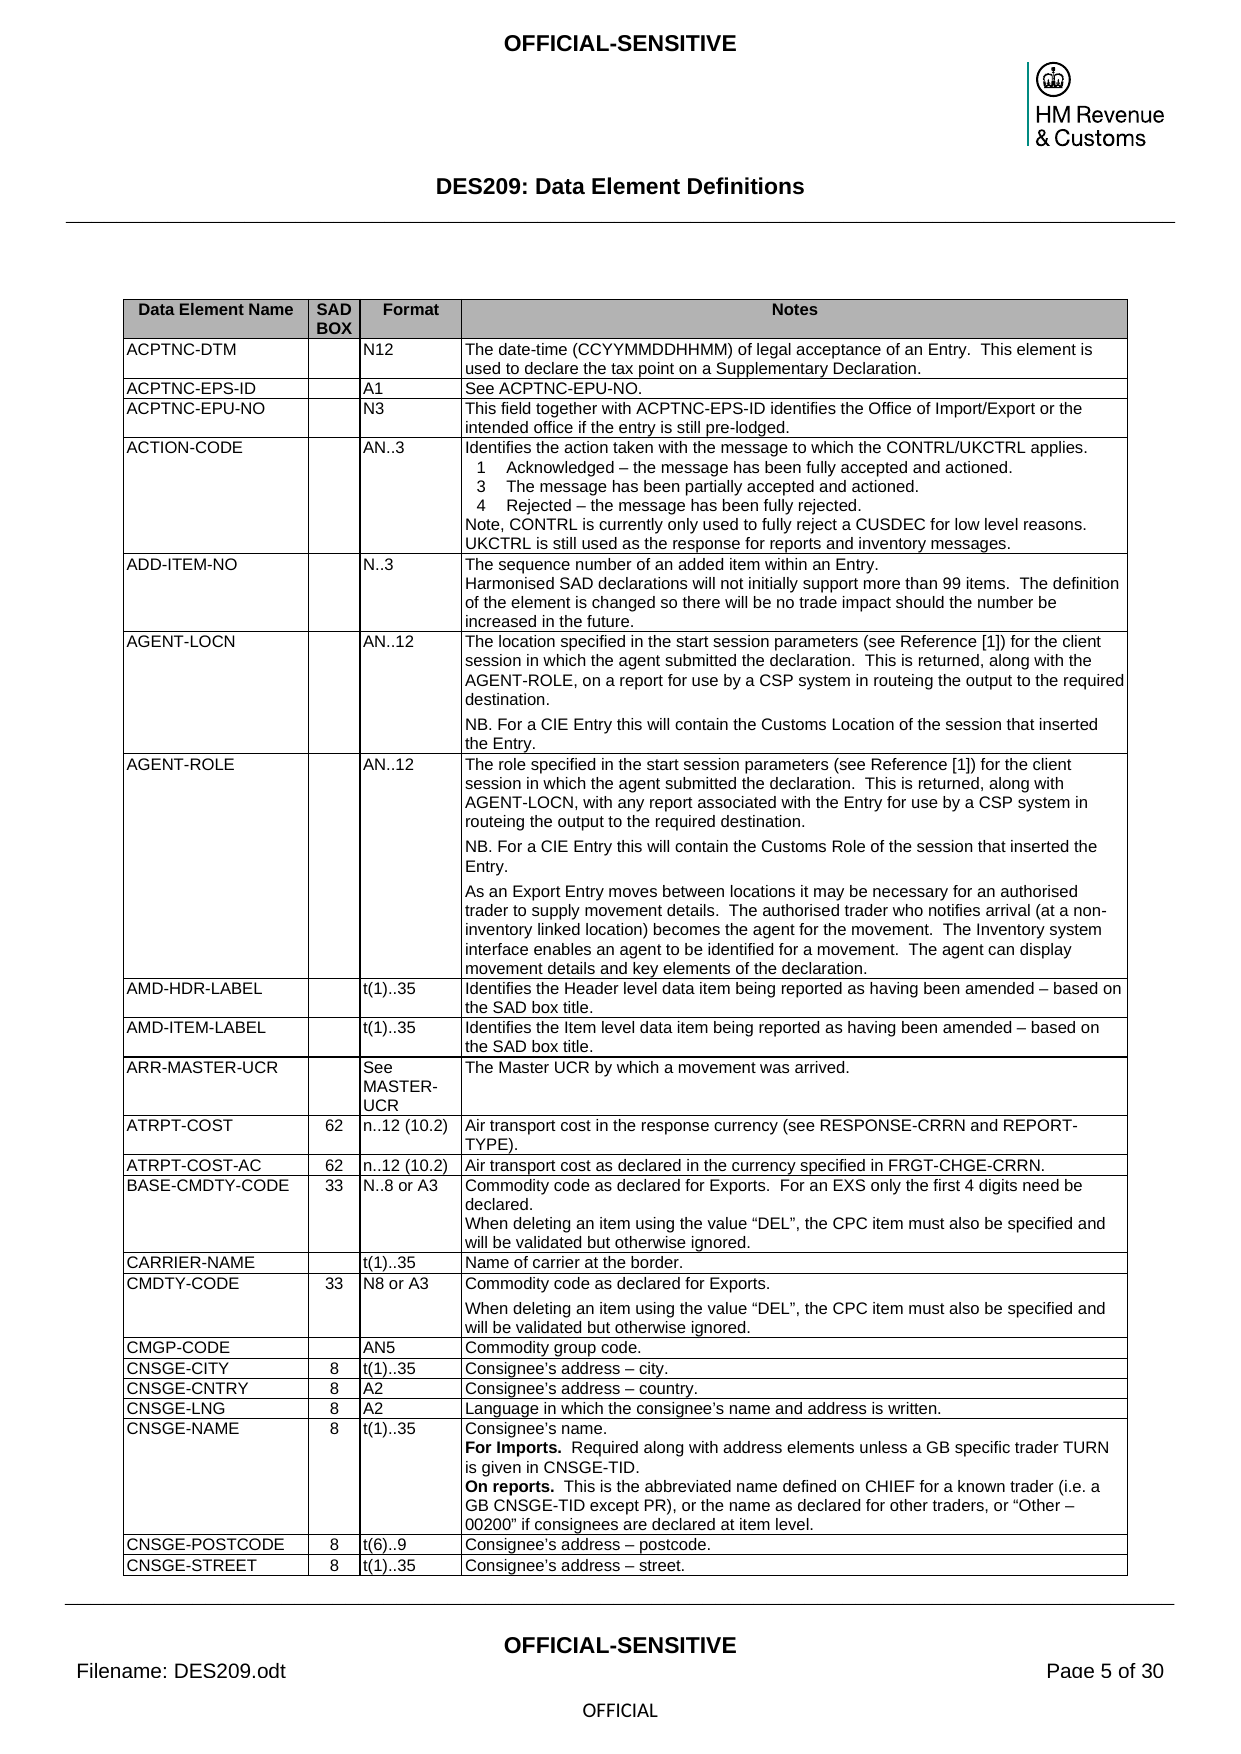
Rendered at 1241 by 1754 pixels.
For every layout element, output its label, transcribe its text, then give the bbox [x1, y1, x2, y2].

table_cell AN..12 [361, 632, 461, 753]
table_cell [309, 754, 359, 978]
table_cell See ACPTNC-EPU-NO. [462, 379, 1127, 398]
table_cell [462, 319, 1127, 338]
table_cell N..8 or A3 [361, 1176, 461, 1252]
table_cell 33 [309, 1176, 359, 1252]
table_cell The role specified in the start session parameters (see Reference [1]) for the client session in which the agent submitted the declaration. This is returned, along with AGENT-LOCN, with any report associated with the Entry for use by a CSP system in routeing the output to the required destination. NB. For a CIE Entry this will contain the Customs Role of the session that inserted the Entry. As an Export Entry moves between locations it may be necessary for an authorised trader to supply movement details. The authorised trader who notifies arrival (at a non-inventory linked location) becomes the agent for the movement. The Inventory system interface enables an agent to be identified for a movement. The agent can display movement details and key elements of the declaration. [462, 754, 1127, 978]
table_cell The sequence number of an added item within an Entry. Harmonised SAD declarations will not initially support more than 99 items. The definition of the element is changed so there will be no trade impact should the number be increased in the future. [462, 554, 1127, 631]
table_cell 62 [309, 1116, 359, 1154]
table_cell n..12 (10.2) [361, 1116, 461, 1154]
table_cell Identifies the Item level data item being reported as having been amended – based on the SAD box title. [462, 1018, 1127, 1056]
table_cell AGENT-ROLE [124, 754, 308, 978]
table_cell [309, 438, 359, 553]
table_cell 8 [309, 1419, 359, 1534]
table_header Notes [462, 300, 1127, 319]
table_cell ATRPT-COST [124, 1116, 308, 1154]
table_cell Name of carrier at the border. [462, 1253, 1127, 1272]
table_cell AGENT-LOCN [124, 632, 308, 753]
table_cell n..12 (10.2) [361, 1155, 461, 1174]
table_cell ADD-ITEM-NO [124, 554, 308, 631]
table_cell Language in which the consignee’s name and address is written. [462, 1399, 1127, 1418]
table_cell [309, 1253, 359, 1272]
table_cell 33 [309, 1274, 359, 1337]
table_cell 8 [309, 1555, 359, 1574]
table_cell [309, 632, 359, 753]
table_cell [309, 339, 359, 378]
table_cell AMD-ITEM-LABEL [124, 1018, 308, 1056]
table_cell t(1)..35 [361, 1419, 461, 1534]
table_cell Commodity code as declared for Exports. When deleting an item using the value “DEL”, the CPC item must also be specified and will be validated but otherwise ignored. [462, 1274, 1127, 1337]
table_cell 8 [309, 1399, 359, 1418]
table_cell 8 [309, 1379, 359, 1398]
table_cell CNSGE-NAME [124, 1419, 308, 1534]
table_header Data Element Name [124, 300, 308, 319]
table_header Format [361, 300, 461, 319]
table_cell Consignee’s address – city. [462, 1359, 1127, 1378]
table_cell [124, 319, 308, 338]
table_cell [309, 399, 359, 437]
table_cell CNSGE-STREET [124, 1555, 308, 1574]
table_cell A2 [361, 1399, 461, 1418]
table_cell [309, 379, 359, 398]
table_cell Consignee’s address – postcode. [462, 1535, 1127, 1554]
table_cell BASE-CMDTY-CODE [124, 1176, 308, 1252]
table_cell t(6)..9 [361, 1535, 461, 1554]
table_cell ARR-MASTER-UCR [124, 1058, 308, 1115]
table_cell 8 [309, 1359, 359, 1378]
table_cell The location specified in the start session parameters (see Reference [1]) for the client session in which the agent submitted the declaration. This is returned, along with the AGENT-ROLE, on a report for use by a CSP system in routeing the output to the required destination. NB. For a CIE Entry this will contain the Customs Location of the session that inserted the Entry. [462, 632, 1127, 753]
table_cell [309, 1338, 359, 1357]
table_cell This field together with ACPTNC-EPS-ID identifies the Office of Import/Export or the intended office if the entry is still pre-lodged. [462, 399, 1127, 437]
table_cell Identifies the Header level data item being reported as having been amended – based on the SAD box title. [462, 979, 1127, 1017]
table_cell CNSGE-LNG [124, 1399, 308, 1418]
table_cell See MASTER-UCR [361, 1058, 461, 1115]
table_cell N3 [361, 399, 461, 437]
table_cell [309, 1018, 359, 1056]
table_cell A1 [361, 379, 461, 398]
table_cell t(1)..35 [361, 1253, 461, 1272]
table_cell t(1)..35 [361, 1018, 461, 1056]
table_cell t(1)..35 [361, 1555, 461, 1574]
table_cell The Master UCR by which a movement was arrived. [462, 1058, 1127, 1115]
table_cell A2 [361, 1379, 461, 1398]
table_cell [361, 319, 461, 338]
table_cell CMDTY-CODE [124, 1274, 308, 1337]
table_cell [309, 1058, 359, 1115]
table_cell CNSGE-CITY [124, 1359, 308, 1378]
table_cell [309, 979, 359, 1017]
table_cell ATRPT-COST-AC [124, 1155, 308, 1174]
table_cell AN..12 [361, 754, 461, 978]
table_cell 8 [309, 1535, 359, 1554]
table_cell N12 [361, 339, 461, 378]
table_cell CNSGE-POSTCODE [124, 1535, 308, 1554]
table_cell ACPTNC-EPU-NO [124, 399, 308, 437]
table_cell Air transport cost in the response currency (see RESPONSE-CRRN and REPORT-TYPE). [462, 1116, 1127, 1154]
table_cell [309, 554, 359, 631]
table_cell AMD-HDR-LABEL [124, 979, 308, 1017]
table_cell CMGP-CODE [124, 1338, 308, 1357]
table_cell 62 [309, 1155, 359, 1174]
table_cell Identifies the action taken with the message to which the CONTRL/UKCTRL applies. 1 Acknowledged – the message has been fully accepted and actioned. 3 The message has been partially accepted and actioned. 4 Rejected – the message has been fully rejected. Note, CONTRL is currently only used to fully reject a CUSDEC for low level reasons. UKCTRL is still used as the response for reports and inventory messages. [462, 438, 1127, 553]
table_cell AN5 [361, 1338, 461, 1357]
table_cell Air transport cost as declared in the currency specified in FRGT-CHGE-CRRN. [462, 1155, 1127, 1174]
table_cell The date-time (CCYYMMDDHHMM) of legal acceptance of an Entry. This element is used to declare the tax point on a Supplementary Declaration. [462, 339, 1127, 378]
table_cell ACPTNC-EPS-ID [124, 379, 308, 398]
table_cell Commodity code as declared for Exports. For an EXS only the first 4 digits need be declared. When deleting an item using the value “DEL”, the CPC item must also be specified and will be validated but otherwise ignored. [462, 1176, 1127, 1252]
table_cell Commodity group code. [462, 1338, 1127, 1357]
table_cell CNSGE-CNTRY [124, 1379, 308, 1398]
table_cell Consignee’s name. For Imports. Required along with address elements unless a GB specific trader TURN is given in CNSGE-TID. On reports. This is the abbreviated name defined on CHIEF for a known trader (i.e. a GB CNSGE-TID except PR), or the name as declared for other traders, or “Other – 00200” if consignees are declared at item level. [462, 1419, 1127, 1534]
table_cell t(1)..35 [361, 979, 461, 1017]
table_cell ACPTNC-DTM [124, 339, 308, 378]
table_header SAD [309, 300, 359, 319]
table_cell CARRIER-NAME [124, 1253, 308, 1272]
table_cell ACTION-CODE [124, 438, 308, 553]
table_cell Consignee’s address – street. [462, 1555, 1127, 1574]
table_cell AN..3 [361, 438, 461, 553]
table_cell N8 or A3 [361, 1274, 461, 1337]
table_cell Consignee’s address – country. [462, 1379, 1127, 1398]
table_cell t(1)..35 [361, 1359, 461, 1378]
table_cell BOX [309, 319, 359, 338]
table_cell N..3 [361, 554, 461, 631]
